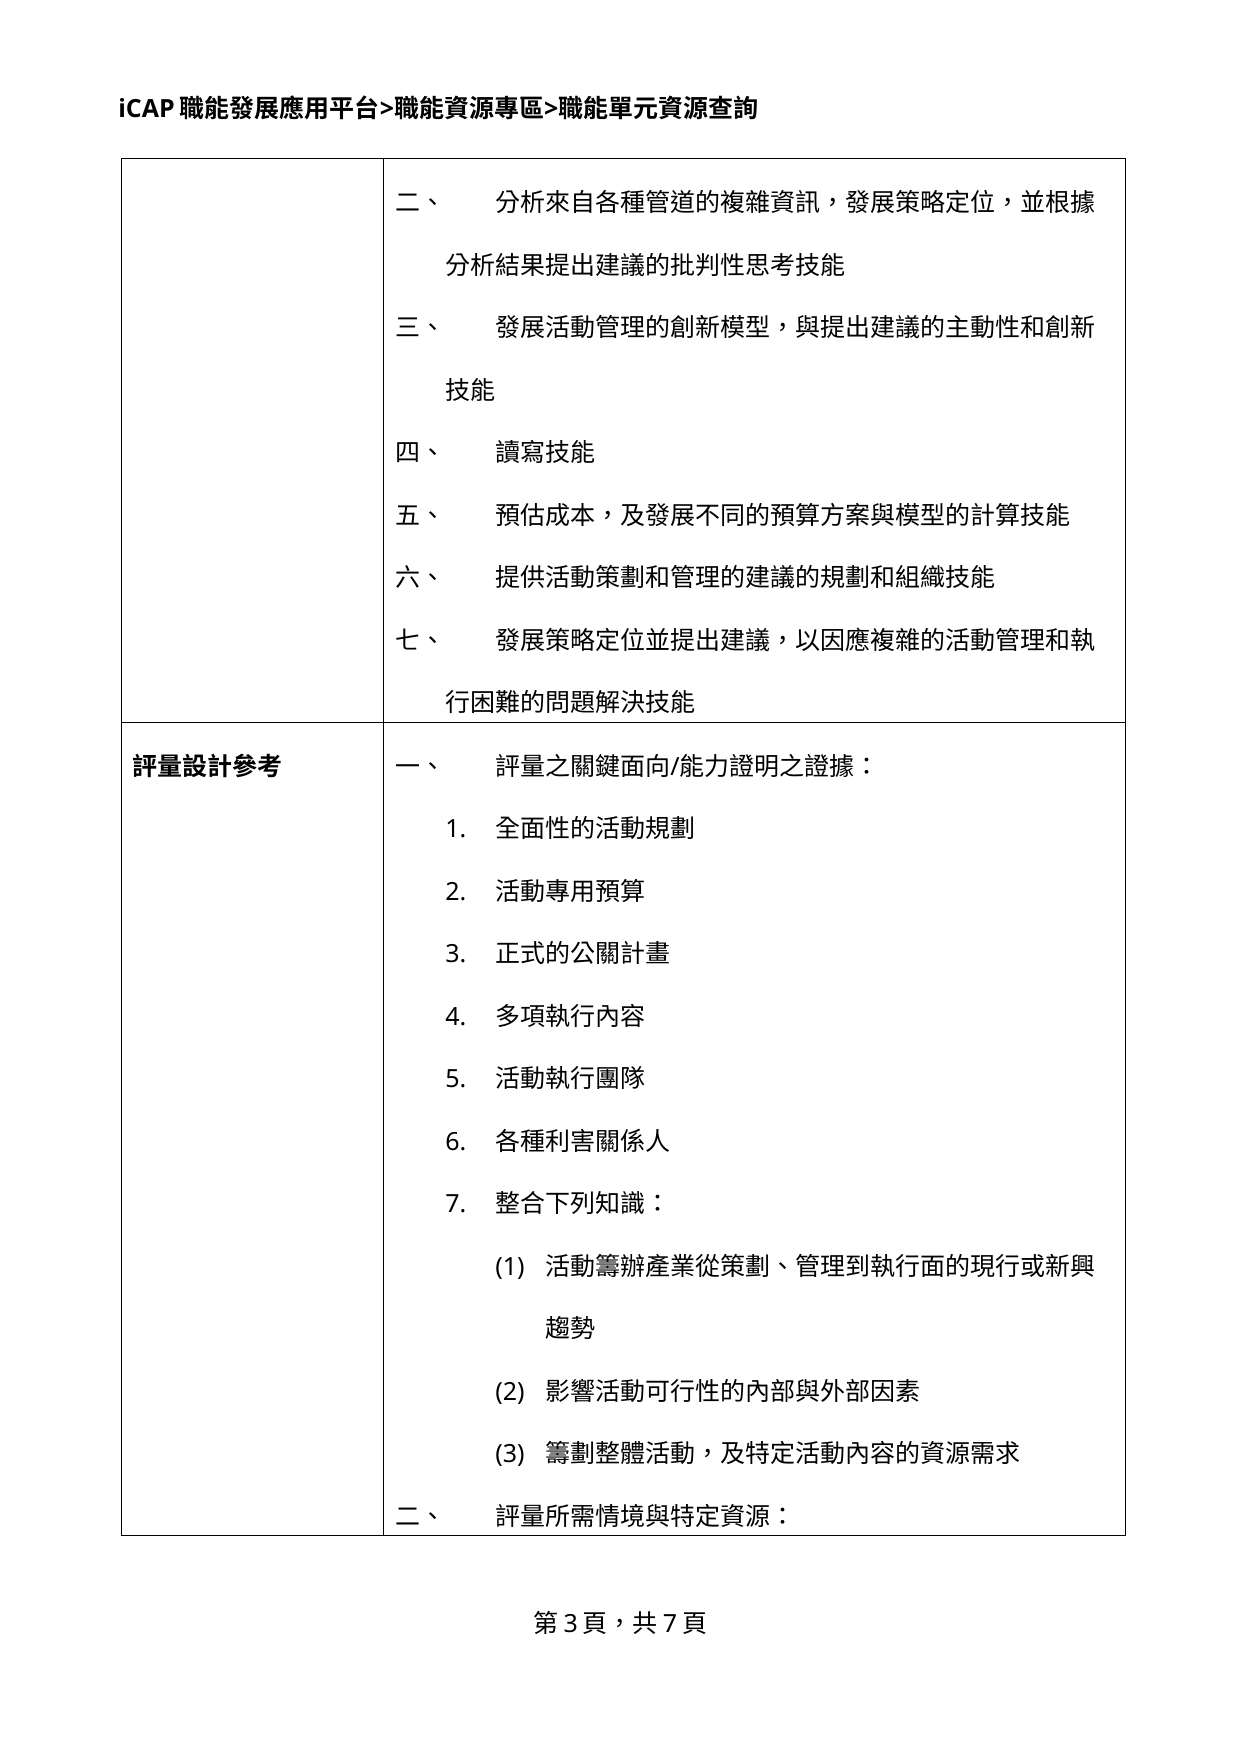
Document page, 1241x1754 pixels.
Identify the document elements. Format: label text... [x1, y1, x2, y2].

table_cell 評量之關鍵面向/能力證明之證據： 全面性的活動規劃 活動專用預算 正式的公關計畫 多項執行內容 活動執行團隊 各種利害關係人 整合下列知識： 活動籌辦產業從策劃、管理到執行面的現行或新興趨勢 影響活動可行性的內部與外部因素 籌劃整體活動，及特定活動內容的資源需求 評量所需情境與特定資源： 與受評者互動的活動利害關係人 有助進行可行性分析的現行產業資料和來源管道 評量方法： 進行口頭或書面提問，以評量受評者對活動籌辦產業的了解程度 受評者的第三方在職工作表現報告 [384, 723, 1125, 1535]
table_cell 諮詢並聯繫利害關係人有關策略性活動管理提案和議題的溝通技能 分析來自各種管道的複雜資訊，發展策略定位，並根據分析結果提出建議的批判性思考技能 發展活動管理的創新模型，與提出建議的主動性和創新技能 讀寫技能 預估成本，及發展不同的預算方案與模型的計算技能 提供活動策劃和管理的建議的規劃和組織技能 發展策略定位並提出建議，以因應複雜的活動管理和執行困難的問題解決技能 [384, 159, 1125, 722]
table_cell 評量設計參考 [122, 723, 383, 1535]
table_cell [122, 159, 383, 722]
